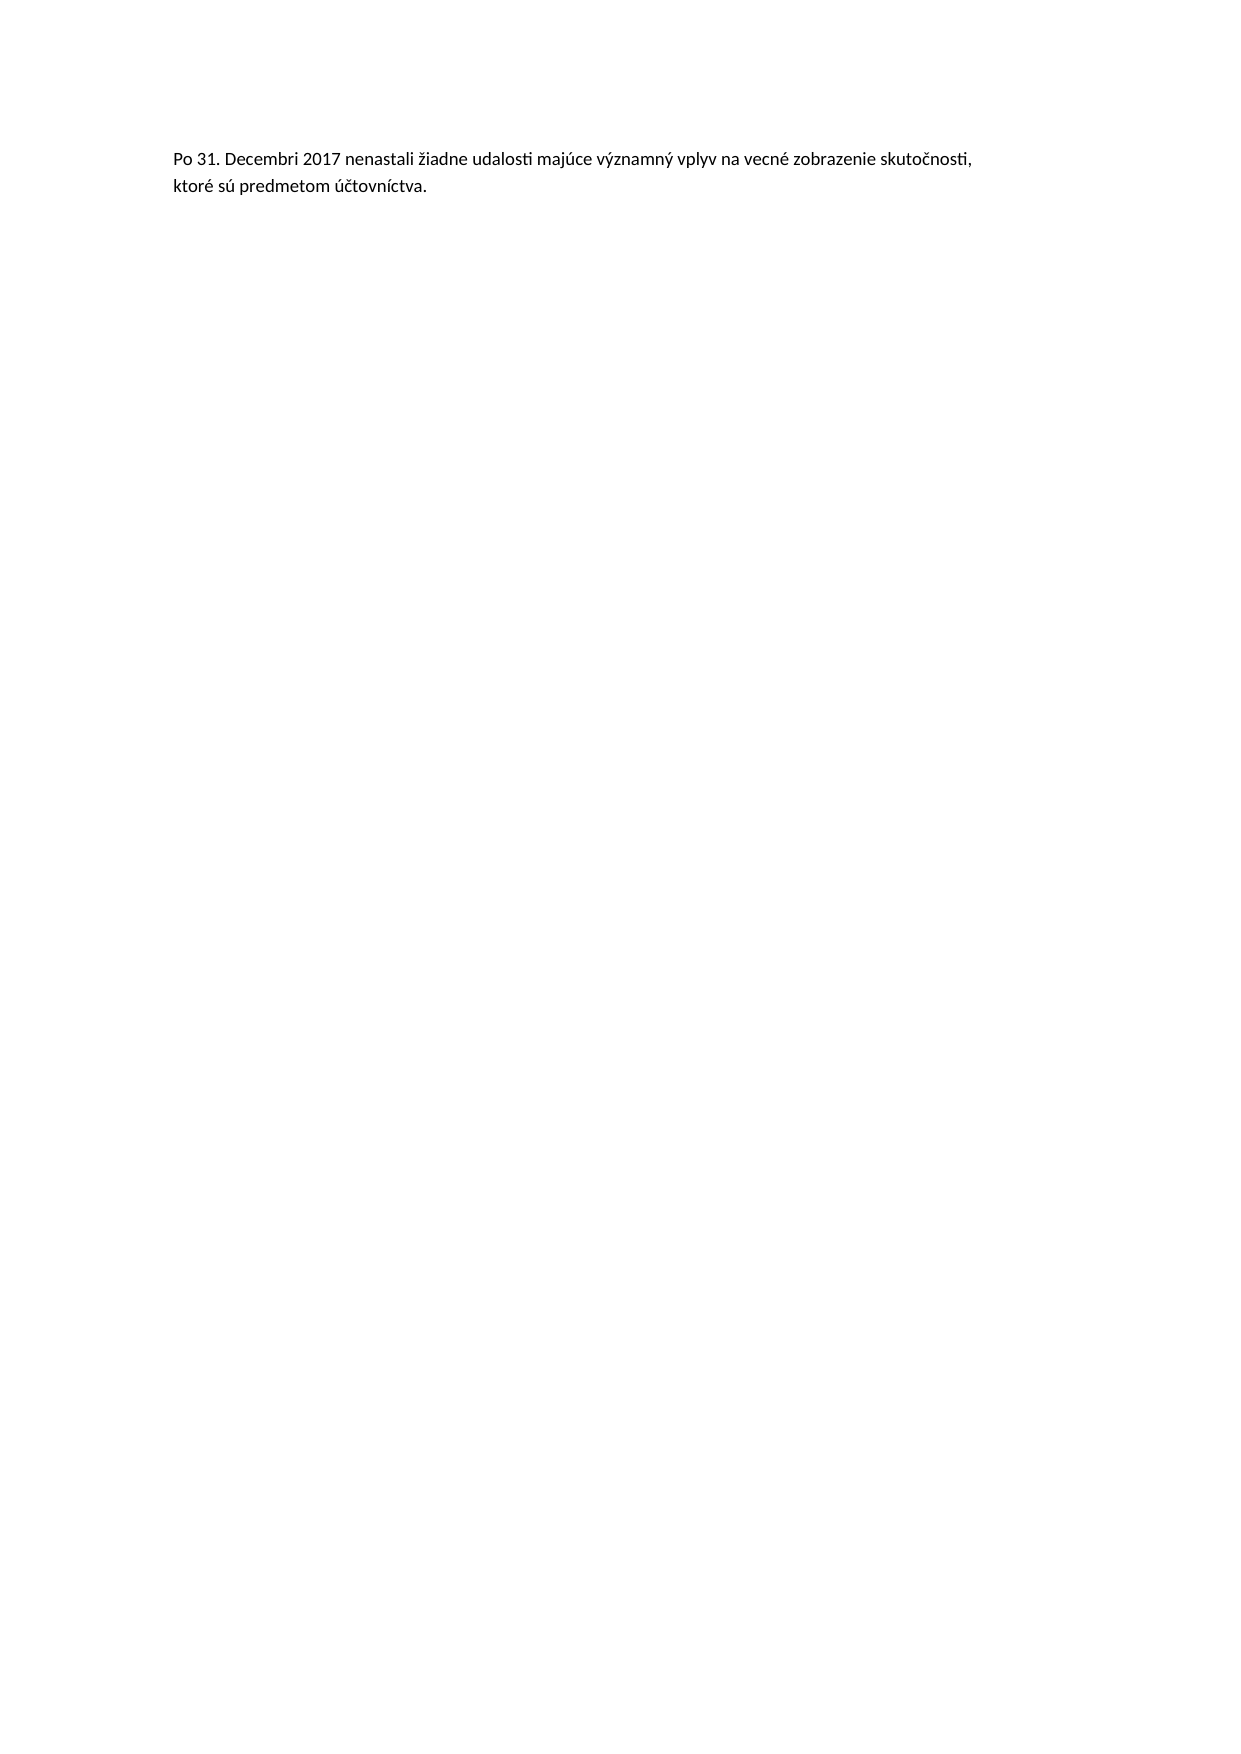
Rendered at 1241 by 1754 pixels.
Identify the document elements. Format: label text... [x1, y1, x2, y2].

text Po 31. Decembri 2017 nenastali žiadne udalosti majúce významný vplyv na vecné zobrazenie skutočnosti, [148, 148, 1093, 171]
text ktoré sú predmetom účtovníctva. [148, 174, 1093, 197]
